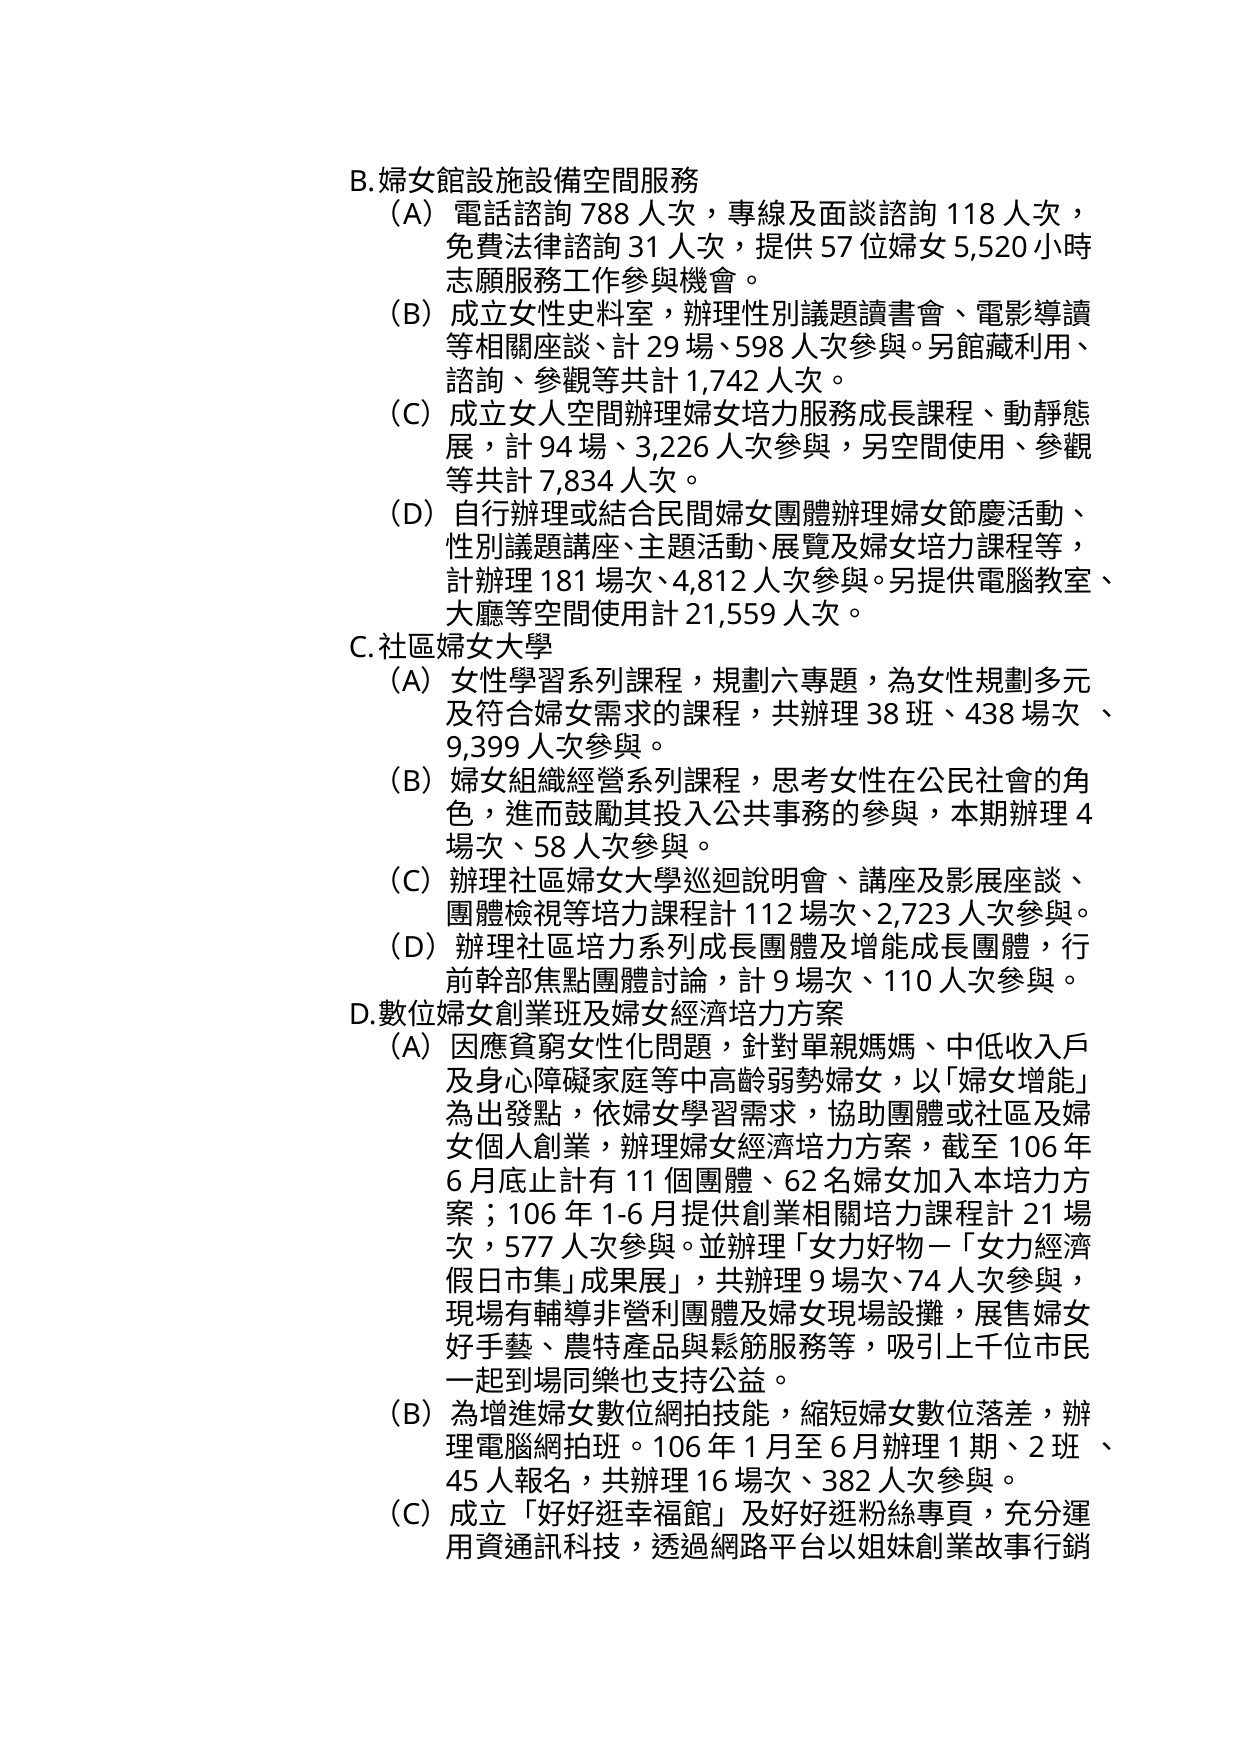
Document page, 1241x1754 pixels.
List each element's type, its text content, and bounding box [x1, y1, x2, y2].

text （D）辦理社區培力系列成長團體及增能成長團體，行前幹部焦點團體討論，計9場次、110人次參與。 [373, 931, 1092, 998]
list 數位婦女創業班及婦女經濟培力方案 [348, 998, 1092, 1031]
text （B）為增進婦女數位網拍技能，縮短婦女數位落差，辦理電腦網拍班。106年1月至6月辦理1期、2班、45人報名，共辦理16場次、382人次參與。 [373, 1398, 1092, 1498]
text （A）電話諮詢788人次，專線及面談諮詢118人次，免費法律諮詢31人次，提供57位婦女5,520小時志願服務工作參與機會。 [373, 198, 1092, 298]
text （C）成立「好好逛幸福館」及好好逛粉絲專頁，充分運用資通訊科技，透過網路平台以姐妹創業故事行銷 [373, 1498, 1092, 1564]
list 婦女館設施設備空間服務 [348, 164, 1092, 198]
text （B）婦女組織經營系列課程，思考女性在公民社會的角色，進而鼓勵其投入公共事務的參與，本期辦理4場次、58人次參與。 [373, 764, 1092, 864]
text （B）成立女性史料室，辦理性別議題讀書會、電影導讀等相關座談、計29場、598人次參與。另館藏利用、諮詢、參觀等共計1,742人次。 [373, 298, 1092, 398]
text （A）因應貧窮女性化問題，針對單親媽媽、中低收入戶及身心障礙家庭等中高齡弱勢婦女，以「婦女增能」為出發點，依婦女學習需求，協助團體或社區及婦女個人創業，辦理婦女經濟培力方案，截至106年6月底止計有11個團體、62名婦女加入本培力方案；106年1-6月提供創業相關培力課程計21場次，577人次參與。並辦理「女力好物－「女力經濟假日市集」成果展」，共辦理9場次、74人次參與，現場有輔導非營利團體及婦女現場設攤，展售婦女好手藝、農特產品與鬆筋服務等，吸引上千位市民一起到場同樂也支持公益。 [373, 1031, 1092, 1398]
text （C）辦理社區婦女大學巡迴說明會、講座及影展座談、團體檢視等培力課程計112場次、2,723人次參與。 [373, 864, 1092, 931]
text （C）成立女人空間辦理婦女培力服務成長課程、動靜態展，計94場、3,226人次參與，另空間使用、參觀等共計7,834人次。 [373, 398, 1092, 498]
list 社區婦女大學 [348, 631, 1092, 664]
text （D）自行辦理或結合民間婦女團體辦理婦女節慶活動、性別議題講座、主題活動、展覽及婦女培力課程等，計辦理181場次、4,812人次參與。另提供電腦教室、大廳等空間使用計21,559人次。 [373, 498, 1092, 631]
text （A）女性學習系列課程，規劃六專題，為女性規劃多元及符合婦女需求的課程，共辦理38班、438場次、9,399人次參與。 [373, 664, 1092, 764]
